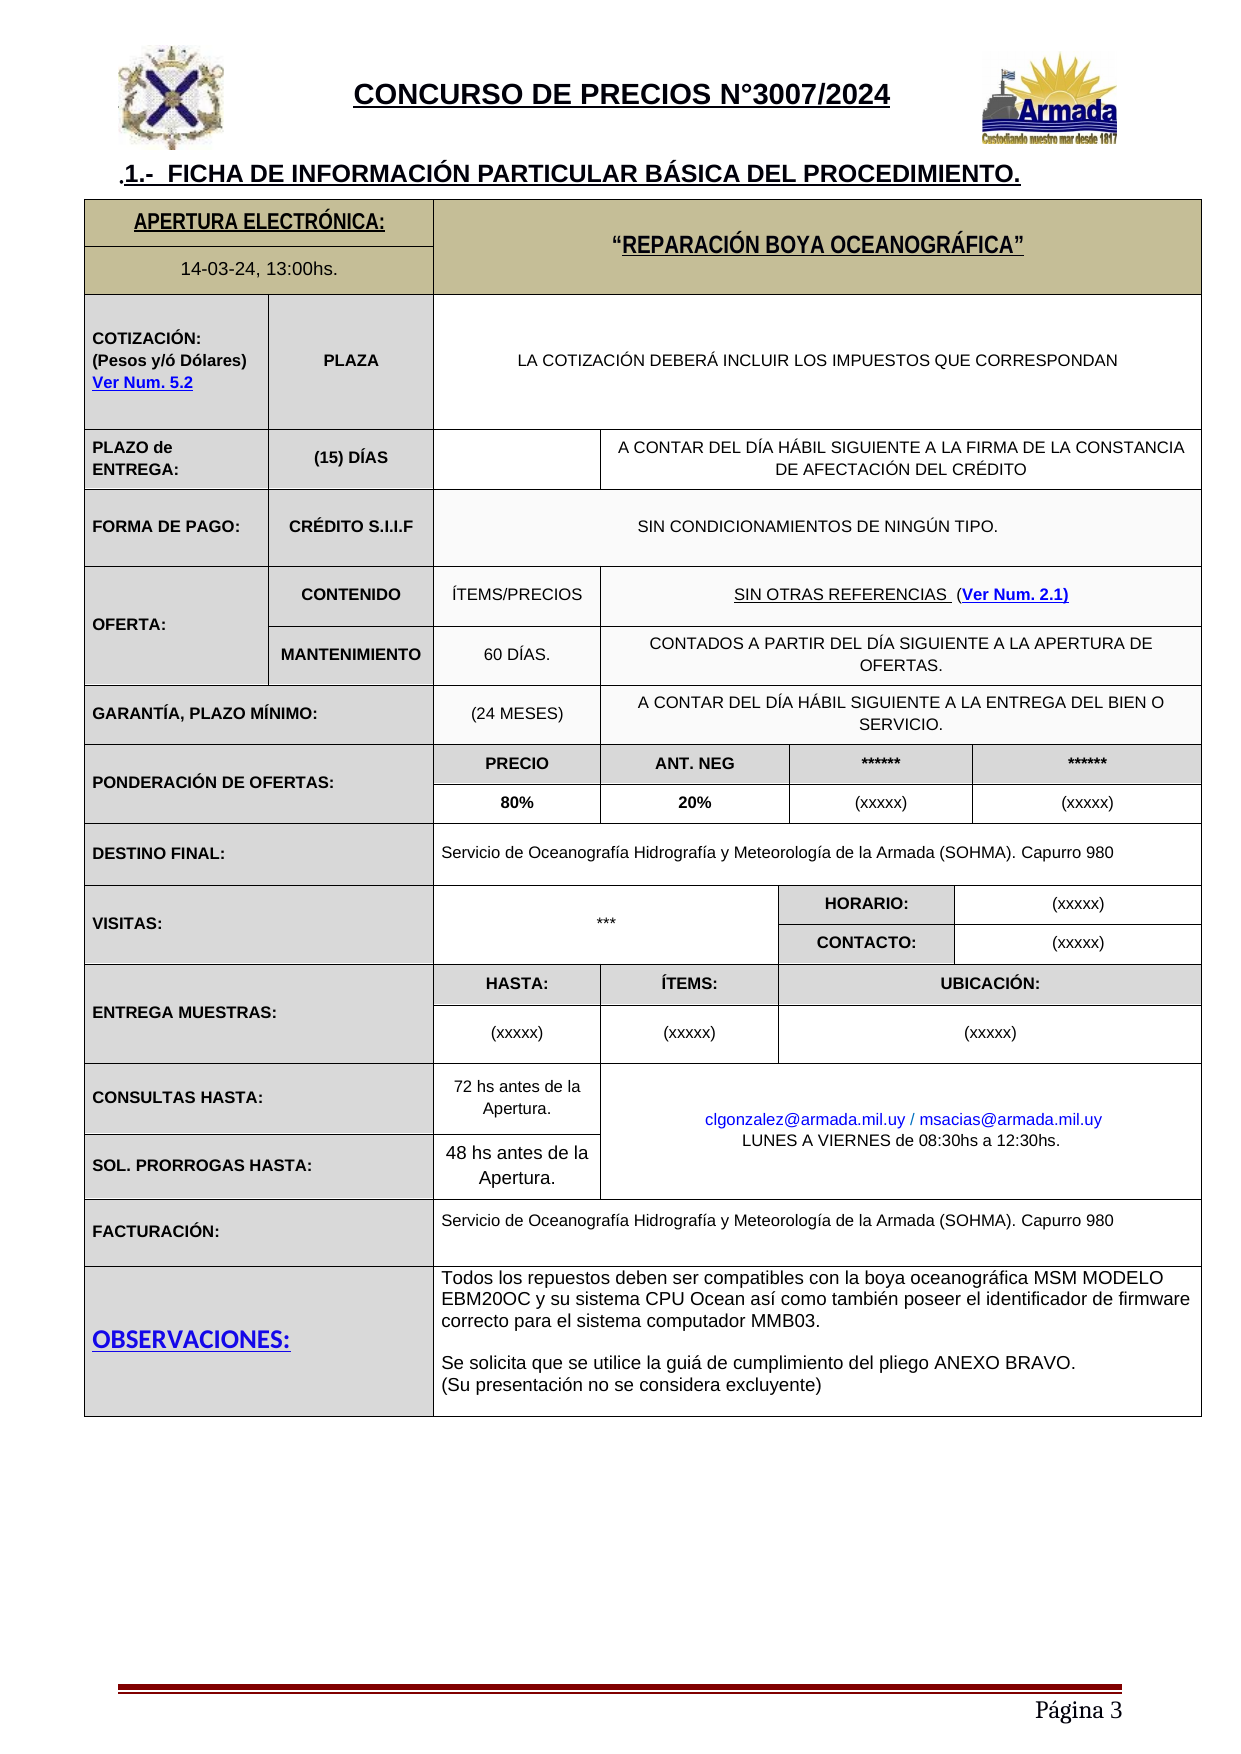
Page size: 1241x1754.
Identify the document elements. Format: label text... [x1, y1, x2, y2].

table_cell Todos los repuestos deben ser compatibles con la boya oceanográfica MSM MODELO EBM20OC y su sistema CPU Ocean así como también poseer el identificador de firmware correcto para el sistema computador MMB03. Se solicita que se utilice la guiá de cumplimiento del pliego ANEXO BRAVO. (Su presentación no se considera excluyente) [434, 1267, 1201, 1416]
table_cell clgonzalez@armada.mil.uy / msacias@armada.mil.uy LUNES A VIERNES de 08:30hs a 12:30hs. [601, 1064, 1201, 1198]
table_cell A CONTAR DEL DÍA HÁBIL SIGUIENTE A LA FIRMA DE LA CONSTANCIA DE AFECTACIÓN DEL CRÉDITO [601, 430, 1201, 488]
table_cell (15) DÍAS [269, 430, 433, 488]
table_cell CONTACTO: [779, 925, 954, 963]
table_cell (xxxxx) [973, 785, 1201, 823]
table_cell MANTENIMIENTO [269, 627, 433, 684]
table_cell SOL. PRORROGAS HASTA: [85, 1135, 433, 1198]
table_cell ENTREGA MUESTRAS: [85, 965, 433, 1063]
table_cell DESTINO FINAL: [85, 824, 433, 885]
table_cell (xxxxx) [955, 925, 1201, 963]
table_cell (xxxxx) [601, 1006, 778, 1063]
table_cell ÍTEMS: [601, 965, 778, 1004]
table_cell (xxxxx) [790, 785, 972, 823]
table_cell CONSULTAS HASTA: [85, 1064, 433, 1133]
subtitle 1.- FICHA DE INFORMACIÓN PARTICULAR BÁSICA DEL PROCEDIMIENTO. [118, 159, 1122, 188]
table_cell LA COTIZACIÓN DEBERÁ INCLUIR LOS IMPUESTOS QUE CORRESPONDAN [434, 295, 1201, 429]
table_cell HORARIO: [779, 886, 954, 924]
table_cell ****** [790, 745, 972, 783]
table_cell (xxxxx) [955, 886, 1201, 924]
table_cell OBSERVACIONES: [85, 1267, 433, 1416]
table_cell 14-03-24, 13:00hs. [85, 247, 433, 294]
table_cell PONDERACIÓN DE OFERTAS: [85, 745, 433, 823]
table_cell Servicio de Oceanografía Hidrografía y Meteorología de la Armada (SOHMA). Capurro 980 [434, 824, 1201, 885]
table_cell ****** [973, 745, 1201, 783]
table_cell CONTENIDO [269, 567, 433, 626]
table_cell Servicio de Oceanografía Hidrografía y Meteorología de la Armada (SOHMA). Capurro 980 [434, 1200, 1201, 1266]
table_cell *** [434, 886, 778, 963]
table_cell FORMA DE PAGO: [85, 490, 268, 566]
table_cell VISITAS: [85, 886, 433, 963]
table_cell OFERTA: [85, 567, 268, 684]
table_cell CRÉDITO S.I.I.F [269, 490, 433, 566]
table_cell CONTADOS A PARTIR DEL DÍA SIGUIENTE A LA APERTURA DE OFERTAS. [601, 627, 1201, 684]
table_cell 48 hs antes de la Apertura. [434, 1135, 600, 1198]
table_cell COTIZACIÓN: (Pesos y/ó Dólares) Ver Num. 5.2 [85, 295, 268, 429]
table_cell SIN CONDICIONAMIENTOS DE NINGÚN TIPO. [434, 490, 1201, 566]
table_cell PLAZA [269, 295, 433, 429]
table_cell [434, 430, 600, 488]
table_cell FACTURACIÓN: [85, 1200, 433, 1266]
table_cell 20% [601, 785, 789, 823]
picture [118, 45, 224, 150]
table_header APERTURA ELECTRÓNICA: [85, 200, 433, 246]
table_cell ÍTEMS/PRECIOS [434, 567, 600, 626]
table_cell UBICACIÓN: [779, 965, 1201, 1004]
table_cell PLAZO de ENTREGA: [85, 430, 268, 488]
table_cell ANT. NEG [601, 745, 789, 783]
table_cell (24 MESES) [434, 686, 600, 744]
table_cell (xxxxx) [779, 1006, 1201, 1063]
table_cell (xxxxx) [434, 1006, 600, 1063]
table_cell 72 hs antes de la Apertura. [434, 1064, 600, 1133]
table_cell 80% [434, 785, 600, 823]
table_cell 60 DÍAS. [434, 627, 600, 684]
table_cell GARANTÍA, PLAZO MÍNIMO: [85, 686, 433, 744]
table_cell SIN OTRAS REFERENCIAS (Ver Num. 2.1) [601, 567, 1201, 626]
table_header “REPARACIÓN BOYA OCEANOGRÁFICA” [434, 200, 1201, 294]
picture [982, 51, 1117, 144]
table_cell A CONTAR DEL DÍA HÁBIL SIGUIENTE A LA ENTREGA DEL BIEN O SERVICIO. [601, 686, 1201, 744]
table_cell HASTA: [434, 965, 600, 1004]
table_cell PRECIO [434, 745, 600, 783]
